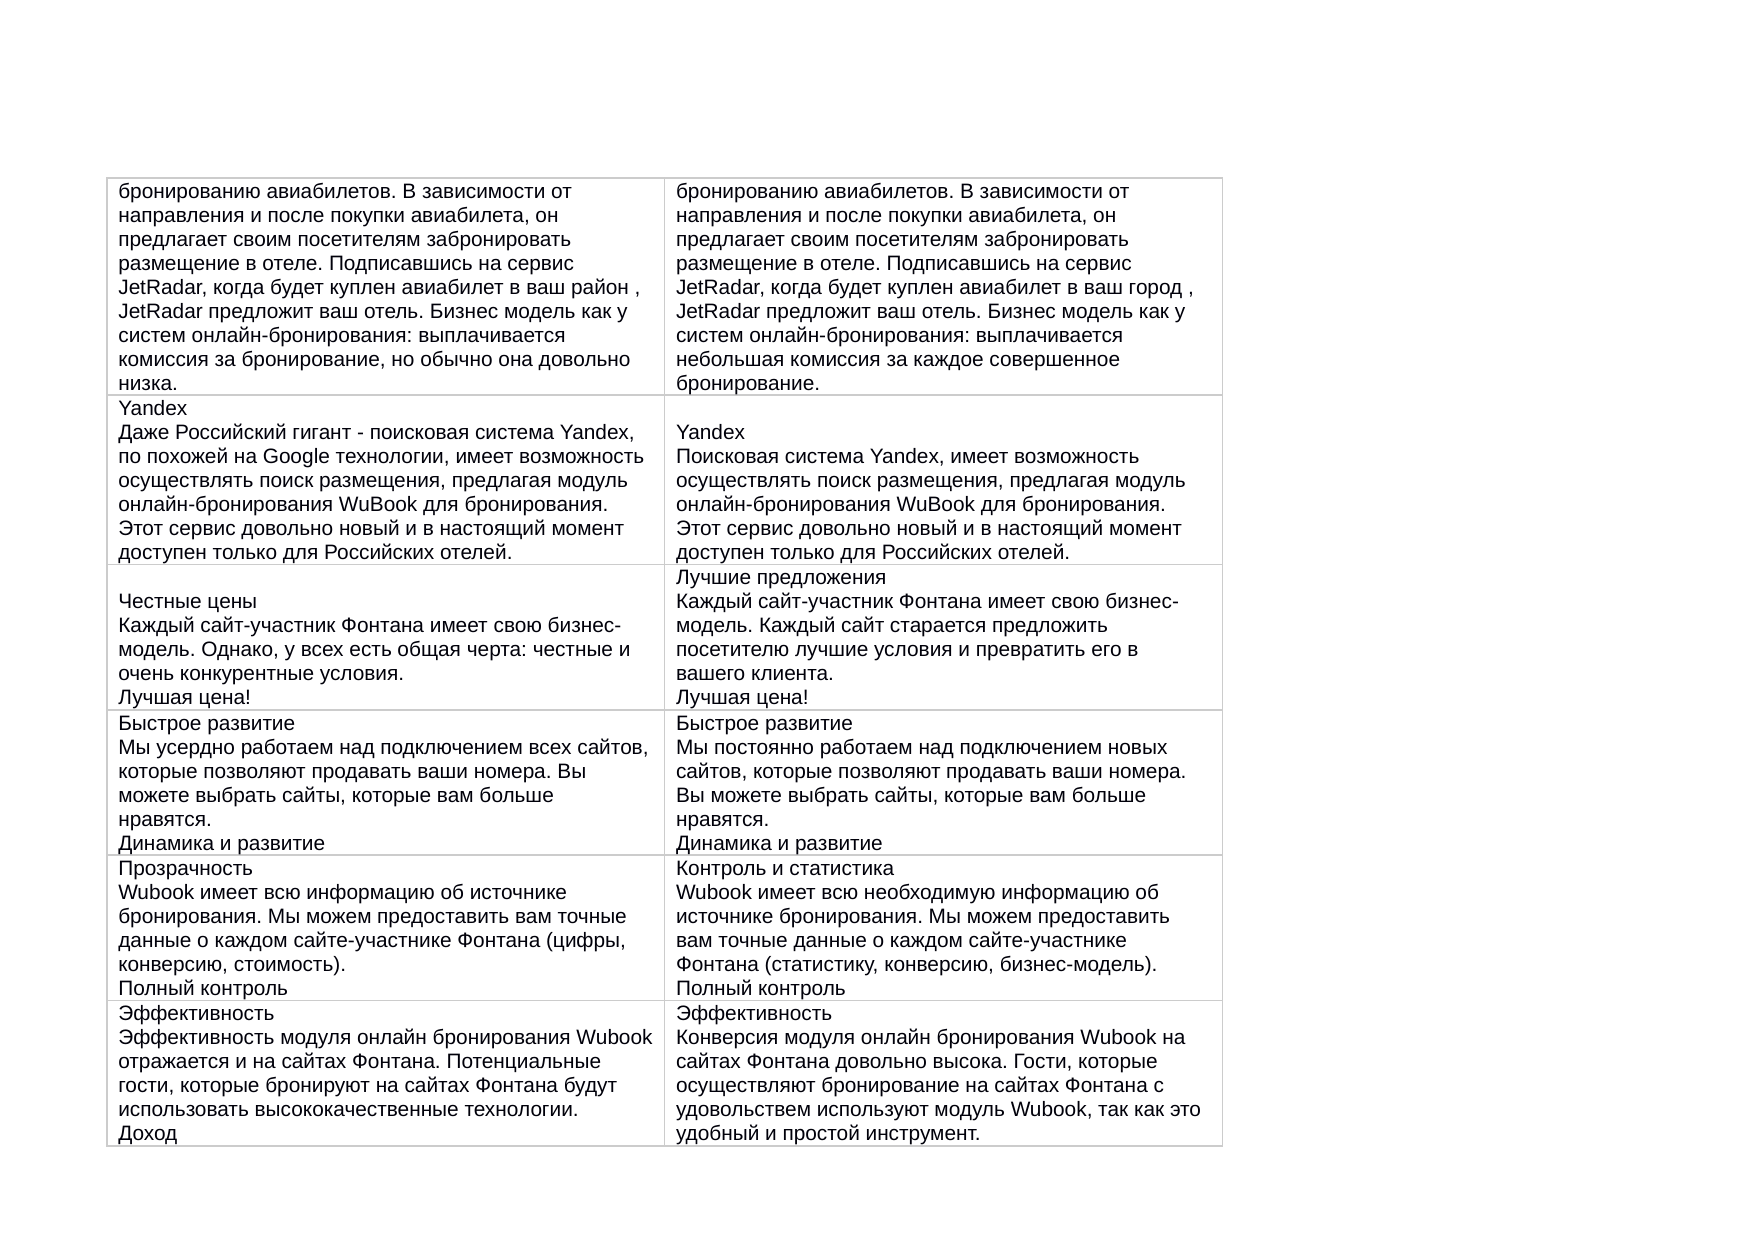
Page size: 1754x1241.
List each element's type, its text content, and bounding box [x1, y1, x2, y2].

table_cell бронированию авиабилетов. В зависимости от направления и после покупки авиабилета, он предлагает своим посетителям забронировать размещение в отеле. Подписавшись на сервис JetRadar, когда будет куплен авиабилет в ваш район , JetRadar предложит ваш отель. Бизнес модель как у систем онлайн-бронирования: выплачивается комиссия за бронирование, но обычно она довольно низка. [108, 179, 664, 394]
table_cell Эффективность Конверсия модуля онлайн бронирования Wubook на сайтах Фонтана довольно высока. Гости, которые осуществляют бронирование на сайтах Фонтана с удовольствем используют модуль Wubook, так как это удобный и простой инструмент. [665, 1001, 1222, 1145]
table_cell Прозрачность Wubook имеет всю информацию об источнике бронирования. Мы можем предоставить вам точные данные о каждом сайте-участнике Фонтана (цифры, конверсию, стоимость). Полный контроль [108, 856, 664, 999]
table_cell Лучшие предложения Каждый сайт-участник Фонтана имеет свою бизнес-модель. Каждый сайт старается предложить посетителю лучшие условия и превратить его в вашего клиента. Лучшая цена! [665, 565, 1222, 709]
table_cell Yandex Поисковая система Yandex, имеет возможность осуществлять поиск размещения, предлагая модуль онлайн-бронирования WuBook для бронирования. Этот сервис довольно новый и в настоящий момент доступен только для Российских отелей. [665, 396, 1222, 564]
table_cell Эффективность Эффективность модуля онлайн бронирования Wubook отражается и на сайтах Фонтана. Потенциальные гости, которые бронируют на сайтах Фонтана будут использовать высококачественные технологии. Доход [108, 1001, 664, 1145]
table_cell Честные цены Каждый сайт-участник Фонтана имеет свою бизнес-модель. Однако, у всех есть общая черта: честные и очень конкурентные условия. Лучшая цена! [108, 565, 664, 709]
table_cell бронированию авиабилетов. В зависимости от направления и после покупки авиабилета, он предлагает своим посетителям забронировать размещение в отеле. Подписавшись на сервис JetRadar, когда будет куплен авиабилет в ваш город , JetRadar предложит ваш отель. Бизнес модель как у систем онлайн-бронирования: выплачивается небольшая комиссия за каждое совершенное бронирование. [665, 179, 1222, 394]
table_cell Контроль и статистика Wubook имеет всю необходимую информацию об источнике бронирования. Мы можем предоставить вам точные данные о каждом сайте-участнике Фонтана (статистику, конверсию, бизнес-модель). Полный контроль [665, 856, 1222, 999]
table_cell Быстрое развитие Мы усердно работаем над подключением всех сайтов, которые позволяют продавать ваши номера. Вы можете выбрать сайты, которые вам больше нравятся. Динамика и развитие [108, 711, 664, 854]
table_cell Быстрое развитие Мы постоянно работаем над подключением новых сайтов, которые позволяют продавать ваши номера. Вы можете выбрать сайты, которые вам больше нравятся. Динамика и развитие [665, 711, 1222, 854]
table_cell Yandex Даже Российский гигант - поисковая система Yandex, по похожей на Google технологии, имеет возможность осуществлять поиск размещения, предлагая модуль онлайн-бронирования WuBook для бронирования. Этот сервис довольно новый и в настоящий момент доступен только для Российских отелей. [108, 396, 664, 564]
